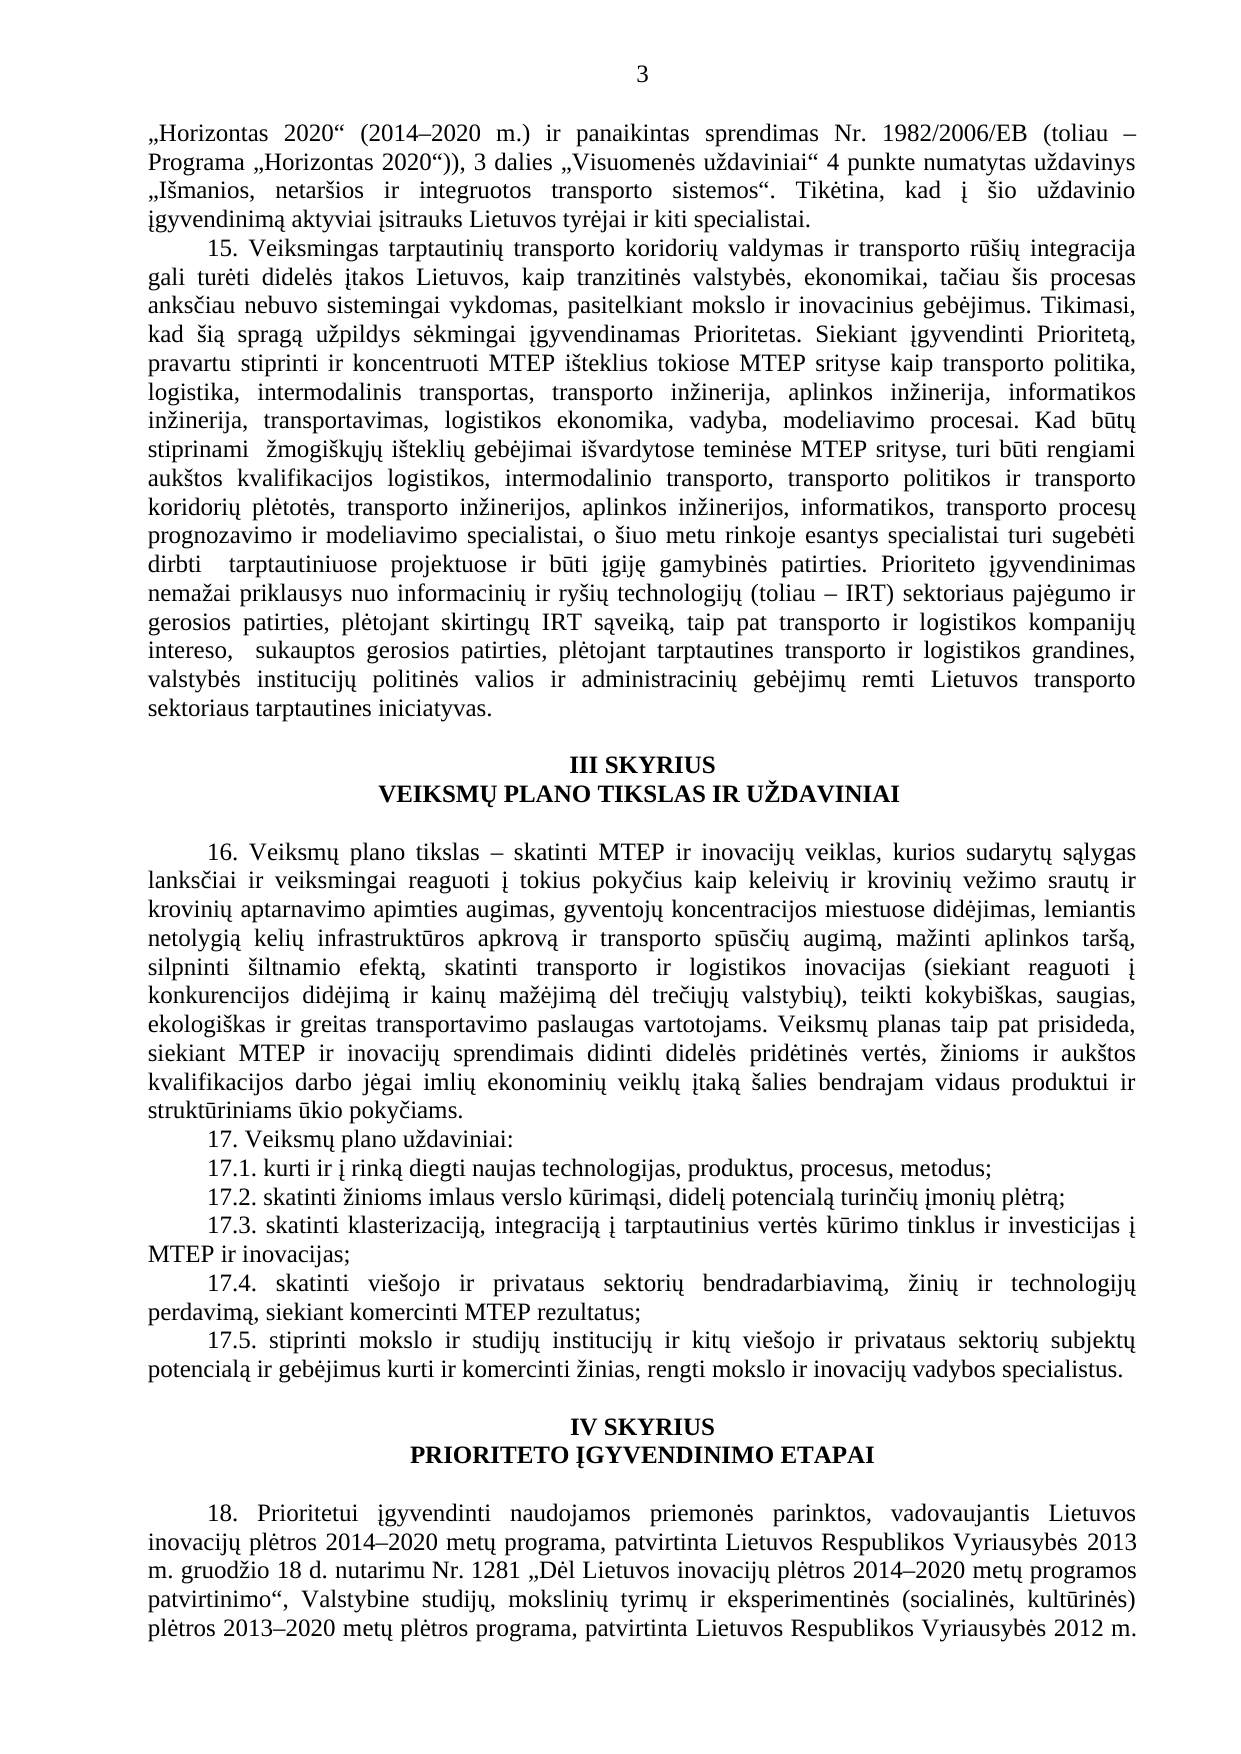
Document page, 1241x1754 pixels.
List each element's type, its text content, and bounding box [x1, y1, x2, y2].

text PRIORITETO ĮGYVENDINIMO ETAPAI [148, 1441, 1137, 1469]
text IV SKYRIUS [148, 1412, 1137, 1441]
text 16. Veiksmų plano tikslas – skatinti MTEP ir inovacijų veiklas, kurios sudarytų sąlygas lanksčiai ir veiksmingai reaguoti į tokius pokyčius kaip keleivių ir krovinių vežimo srautų ir krovinių aptarnavimo apimties augimas, gyventojų koncentracijos miestuose didėjimas, lemiantis netolygią kelių infrastruktūros apkrovą ir transporto spūsčių augimą, mažinti aplinkos taršą, silpninti šiltnamio efektą, skatinti transporto ir logistikos inovacijas (siekiant reaguoti į konkurencijos didėjimą ir kainų mažėjimą dėl trečiųjų valstybių), teikti kokybiškas, saugias, ekologiškas ir greitas transportavimo paslaugas vartotojams. Veiksmų planas taip pat prisideda, siekiant MTEP ir inovacijų sprendimais didinti didelės pridėtinės vertės, žinioms ir aukštos kvalifikacijos darbo jėgai imlių ekonominių veiklų įtaką šalies bendrajam vidaus produktui ir struktūriniams ūkio pokyčiams. [148, 837, 1137, 1124]
text 18. Prioritetui įgyvendinti naudojamos priemonės parinktos, vadovaujantis Lietuvos inovacijų plėtros 2014–2020 metų programa, patvirtinta Lietuvos Respublikos Vyriausybės 2013 m. gruodžio 18 d. nutarimu Nr. 1281 „Dėl Lietuvos inovacijų plėtros 2014–2020 metų programos patvirtinimo“, Valstybine studijų, mokslinių tyrimų ir eksperimentinės (socialinės, kultūrinės) plėtros 2013–2020 metų plėtros programa, patvirtinta Lietuvos Respublikos Vyriausybės 2012 m. [148, 1498, 1137, 1642]
text „Horizontas 2020“ (2014–2020 m.) ir panaikintas sprendimas Nr. 1982/2006/EB (toliau – Programa „Horizontas 2020“)), 3 dalies „Visuomenės uždaviniai“ 4 punkte numatytas uždavinys „Išmanios, netaršios ir integruotos transporto sistemos“. Tikėtina, kad į šio uždavinio įgyvendinimą aktyviai įsitrauks Lietuvos tyrėjai ir kiti specialistai. [148, 118, 1137, 233]
text 17.2. skatinti žinioms imlaus verslo kūrimąsi, didelį potencialą turinčių įmonių plėtrą; [148, 1182, 1137, 1211]
text 15. Veiksmingas tarptautinių transporto koridorių valdymas ir transporto rūšių integracija gali turėti didelės įtakos Lietuvos, kaip tranzitinės valstybės, ekonomikai, tačiau šis procesas anksčiau nebuvo sistemingai vykdomas, pasitelkiant mokslo ir inovacinius gebėjimus. Tikimasi, kad šią spragą užpildys sėkmingai įgyvendinamas Prioritetas. Siekiant įgyvendinti Prioritetą, pravartu stiprinti ir koncentruoti MTEP išteklius tokiose MTEP srityse kaip transporto politika, logistika, intermodalinis transportas, transporto inžinerija, aplinkos inžinerija, informatikos inžinerija, transportavimas, logistikos ekonomika, vadyba, modeliavimo procesai. Kad būtų stiprinami žmogiškųjų išteklių gebėjimai išvardytose teminėse MTEP srityse, turi būti rengiami aukštos kvalifikacijos logistikos, intermodalinio transporto, transporto politikos ir transporto koridorių plėtotės, transporto inžinerijos, aplinkos inžinerijos, informatikos, transporto procesų prognozavimo ir modeliavimo specialistai, o šiuo metu rinkoje esantys specialistai turi sugebėti dirbti tarptautiniuose projektuose ir būti įgiję gamybinės patirties. Prioriteto įgyvendinimas nemažai priklausys nuo informacinių ir ryšių technologijų (toliau – IRT) sektoriaus pajėgumo ir gerosios patirties, plėtojant skirtingų IRT sąveiką, taip pat transporto ir logistikos kompanijų intereso, sukauptos gerosios patirties, plėtojant tarptautines transporto ir logistikos grandines, valstybės institucijų politinės valios ir administracinių gebėjimų remti Lietuvos transporto sektoriaus tarptautines iniciatyvas. [148, 233, 1137, 722]
text VEIKSMŲ PLANO TIKSLAS IR UŽDAVINIAI [148, 779, 1137, 808]
text III SKYRIUS [148, 751, 1137, 779]
text 17. Veiksmų plano uždaviniai: [148, 1124, 1137, 1153]
text 17.4. skatinti viešojo ir privataus sektorių bendradarbiavimą, žinių ir technologijų perdavimą, siekiant komercinti MTEP rezultatus; [148, 1268, 1137, 1326]
text 17.3. skatinti klasterizaciją, integraciją į tarptautinius vertės kūrimo tinklus ir investicijas į MTEP ir inovacijas; [148, 1211, 1137, 1268]
text 17.5. stiprinti mokslo ir studijų institucijų ir kitų viešojo ir privataus sektorių subjektų potencialą ir gebėjimus kurti ir komercinti žinias, rengti mokslo ir inovacijų vadybos specialistus. [148, 1326, 1137, 1383]
text 17.1. kurti ir į rinką diegti naujas technologijas, produktus, procesus, metodus; [148, 1153, 1137, 1182]
